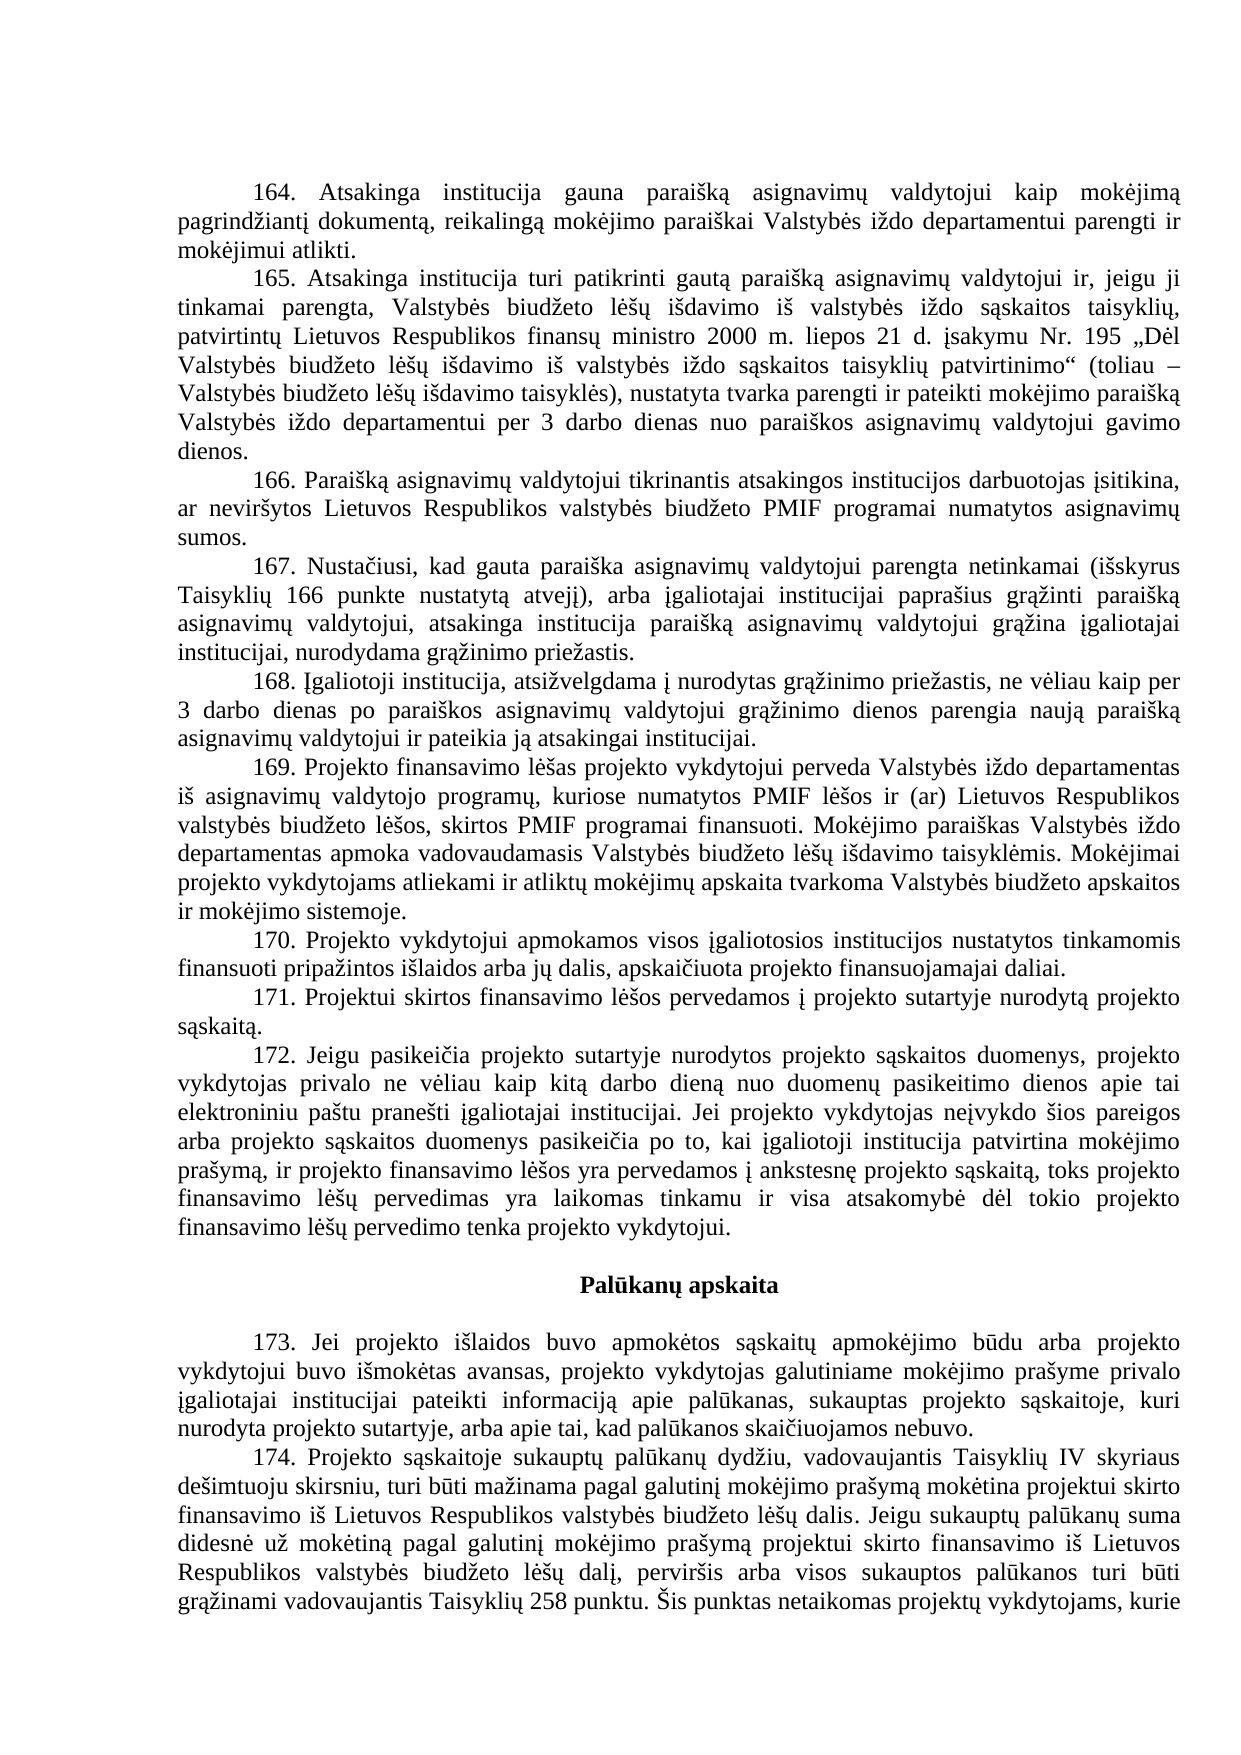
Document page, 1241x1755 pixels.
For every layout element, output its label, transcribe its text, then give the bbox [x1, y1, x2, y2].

text 165. Atsakinga institucija turi patikrinti gautą paraišką asignavimų valdytojui ir, jeigu ji tinkamai parengta, Valstybės biudžeto lėšų išdavimo iš valstybės iždo sąskaitos taisyklių, patvirtintų Lietuvos Respublikos finansų ministro 2000 m. liepos 21 d. įsakymu Nr. 195 „Dėl Valstybės biudžeto lėšų išdavimo iš valstybės iždo sąskaitos taisyklių patvirtinimo“ (toliau – Valstybės biudžeto lėšų išdavimo taisyklės), nustatyta tvarka parengti ir pateikti mokėjimo paraišką Valstybės iždo departamentui per 3 darbo dienas nuo paraiškos asignavimų valdytojui gavimo dienos. [177, 263, 1181, 465]
text 166. Paraišką asignavimų valdytojui tikrinantis atsakingos institucijos darbuotojas įsitikina, ar neviršytos Lietuvos Respublikos valstybės biudžeto PMIF programai numatytos asignavimų sumos. [177, 465, 1181, 551]
text 174. Projekto sąskaitoje sukauptų palūkanų dydžiu, vadovaujantis Taisyklių IV skyriaus dešimtuoju skirsniu, turi būti mažinama pagal galutinį mokėjimo prašymą mokėtina projektui skirto finansavimo iš Lietuvos Respublikos valstybės biudžeto lėšų dalis. Jeigu sukauptų palūkanų suma didesnė už mokėtiną pagal galutinį mokėjimo prašymą projektui skirto finansavimo iš Lietuvos Respublikos valstybės biudžeto lėšų dalį, perviršis arba visos sukauptos palūkanos turi būti grąžinami vadovaujantis Taisyklių 258 punktu. Šis punktas netaikomas projektų vykdytojams, kurie [177, 1442, 1181, 1615]
text Palūkanų apskaita [177, 1270, 1181, 1298]
text 172. Jeigu pasikeičia projekto sutartyje nurodytos projekto sąskaitos duomenys, projekto vykdytojas privalo ne vėliau kaip kitą darbo dieną nuo duomenų pasikeitimo dienos apie tai elektroniniu paštu pranešti įgaliotajai institucijai. Jei projekto vykdytojas neįvykdo šios pareigos arba projekto sąskaitos duomenys pasikeičia po to, kai įgaliotoji institucija patvirtina mokėjimo prašymą, ir projekto finansavimo lėšos yra pervedamos į ankstesnę projekto sąskaitą, toks projekto finansavimo lėšų pervedimas yra laikomas tinkamu ir visa atsakomybė dėl tokio projekto finansavimo lėšų pervedimo tenka projekto vykdytojui. [177, 1040, 1181, 1241]
text 171. Projektui skirtos finansavimo lėšos pervedamos į projekto sutartyje nurodytą projekto sąskaitą. [177, 982, 1181, 1040]
text 168. Įgaliotoji institucija, atsižvelgdama į nurodytas grąžinimo priežastis, ne vėliau kaip per 3 darbo dienas po paraiškos asignavimų valdytojui grąžinimo dienos parengia naują paraišką asignavimų valdytojui ir pateikia ją atsakingai institucijai. [177, 666, 1181, 752]
text 164. Atsakinga institucija gauna paraišką asignavimų valdytojui kaip mokėjimą pagrindžiantį dokumentą, reikalingą mokėjimo paraiškai Valstybės iždo departamentui parengti ir mokėjimui atlikti. [177, 177, 1181, 263]
text 173. Jei projekto išlaidos buvo apmokėtos sąskaitų apmokėjimo būdu arba projekto vykdytojui buvo išmokėtas avansas, projekto vykdytojas galutiniame mokėjimo prašyme privalo įgaliotajai institucijai pateikti informaciją apie palūkanas, sukauptas projekto sąskaitoje, kuri nurodyta projekto sutartyje, arba apie tai, kad palūkanos skaičiuojamos nebuvo. [177, 1327, 1181, 1442]
text 167. Nustačiusi, kad gauta paraiška asignavimų valdytojui parengta netinkamai (išskyrus Taisyklių 166 punkte nustatytą atvejį), arba įgaliotajai institucijai paprašius grąžinti paraišką asignavimų valdytojui, atsakinga institucija paraišką asignavimų valdytojui grąžina įgaliotajai institucijai, nurodydama grąžinimo priežastis. [177, 551, 1181, 666]
text 170. Projekto vykdytojui apmokamos visos įgaliotosios institucijos nustatytos tinkamomis finansuoti pripažintos išlaidos arba jų dalis, apskaičiuota projekto finansuojamajai daliai. [177, 925, 1181, 982]
text 169. Projekto finansavimo lėšas projekto vykdytojui perveda Valstybės iždo departamentas iš asignavimų valdytojo programų, kuriose numatytos PMIF lėšos ir (ar) Lietuvos Respublikos valstybės biudžeto lėšos, skirtos PMIF programai finansuoti. Mokėjimo paraiškas Valstybės iždo departamentas apmoka vadovaudamasis Valstybės biudžeto lėšų išdavimo taisyklėmis. Mokėjimai projekto vykdytojams atliekami ir atliktų mokėjimų apskaita tvarkoma Valstybės biudžeto apskaitos ir mokėjimo sistemoje. [177, 752, 1181, 925]
